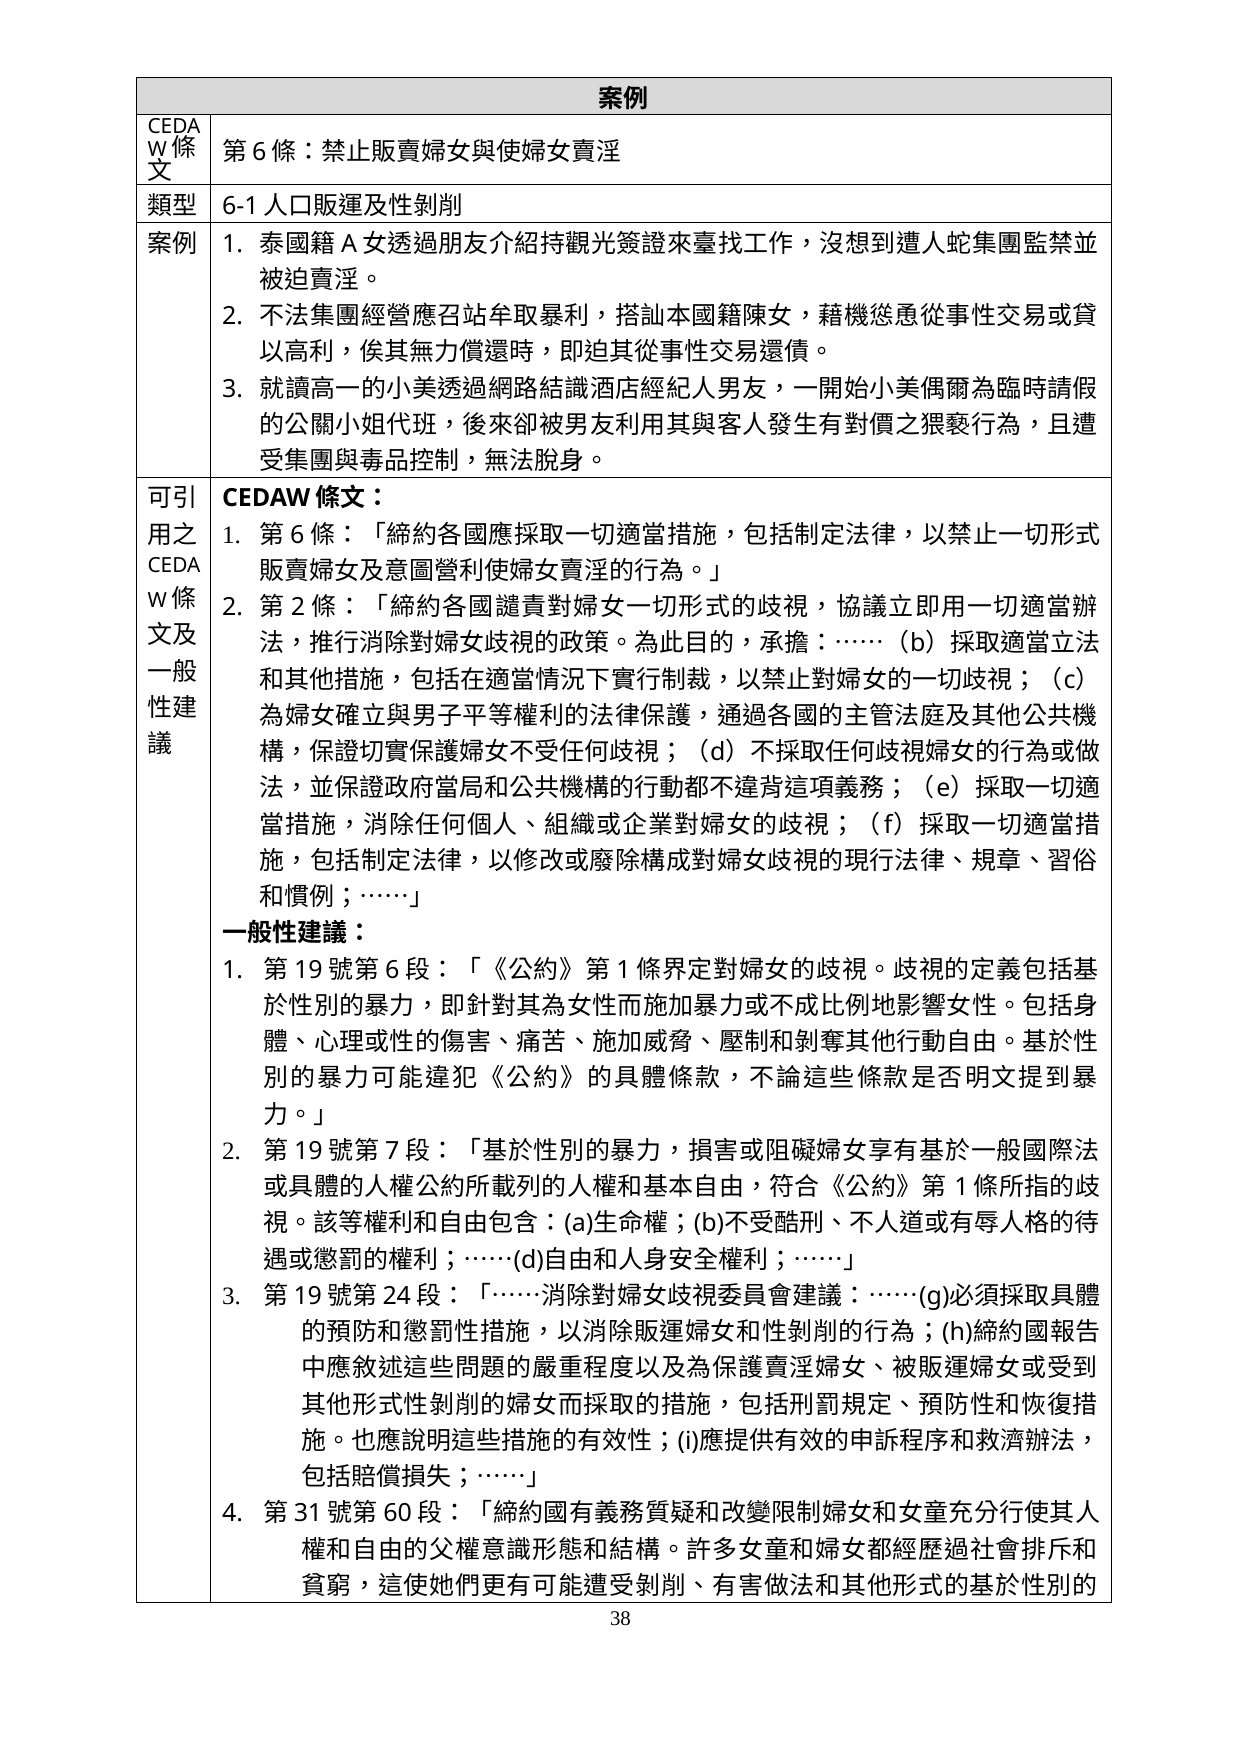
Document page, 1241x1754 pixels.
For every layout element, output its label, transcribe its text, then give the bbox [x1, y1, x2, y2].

table_cell 案例 [137, 223, 210, 477]
table_cell 類型 [137, 185, 210, 222]
table_cell 可引用之CEDAW條文及一般性建議 [137, 478, 210, 1602]
table_cell 6-1人口販運及性剝削 [211, 185, 1111, 222]
table_cell CEDAW條文： 第6條：「締約各國應採取一切適當措施，包括制定法律，以禁止一切形式販賣婦女及意圖營利使婦女賣淫的行為。」 第2條：「締約各國譴責對婦女一切形式的歧視，協議立即用一切適當辦法，推行消除對婦女歧視的政策。為此目的，承擔：……（b）採取適當立法和其他措施，包括在適當情況下實行制裁，以禁止對婦女的一切歧視；（c）為婦女確立與男子平等權利的法律保護，通過各國的主管法庭及其他公共機構，保證切實保護婦女不受任何歧視；（d）不採取任何歧視婦女的行為或做法，並保證政府當局和公共機構的行動都不違背這項義務；（e）採取一切適當措施，消除任何個人、組織或企業對婦女的歧視；（f）採取一切適當措施，包括制定法律，以修改或廢除構成對婦女歧視的現行法律、規章、習俗和慣例；……」 一般性建議： 第19號第6段：「《公約》第1條界定對婦女的歧視。歧視的定義包括基於性別的暴力，即針對其為女性而施加暴力或不成比例地影響女性。包括身體、心理或性的傷害、痛苦、施加威脅、壓制和剝奪其他行動自由。基於性別的暴力可能違犯《公約》的具體條款，不論這些條款是否明文提到暴力。」 第19號第7段：「基於性別的暴力，損害或阻礙婦女享有基於一般國際法或具體的人權公約所載列的人權和基本自由，符合《公約》第1條所指的歧視。該等權利和自由包含：(a)生命權；(b)不受酷刑、不人道或有辱人格的待遇或懲罰的權利；……(d)自由和人身安全權利；……」 第19號第24段：「……消除對婦女歧視委員會建議：……(g)必須採取具體的預防和懲罰性措施，以消除販運婦女和性剝削的行為；(h)締約國報告中應敘述這些問題的嚴重程度以及為保護賣淫婦女、被販運婦女或受到其他形式性剝削的婦女而採取的措施，包括刑罰規定、預防性和恢復措施。也應說明這些措施的有效性；(i)應提供有效的申訴程序和救濟辦法，包括賠償損失；……」 第31號第60段：「締約國有義務質疑和改變限制婦女和女童充分行使其人權和自由的父權意識形態和結構。許多女童和婦女都經歷過社會排斥和貧窮，這使她們更有可能遭受剝削、有害做法和其他形式的基於性別的暴力。……」 第32號第45段：「締約國應認識到，販運活動是與性別相關的迫害的組成部分，從而使販運活動的受害婦女和女童或擔心成為受害者的婦女和女童瞭解並切實享有不受歧視或沒有任何先決條件地訴諸庇護程式的權利。鼓勵締約國根據難民署〈國際保護準則：1951年《公約》第一條第㈠款(乙)項和/或1967年《關於難民地位的議定書》對販運活動受害者和面臨遭受販運危險的人的適用〉，將販運活動受害者歸入難民定義中『社會群體』理由一類，並建議締約國採取措施，不將婦女和女童遣返到她們會面臨再次被販運危險的地方。」 第32號第46段：「締約國應建立適當的甄別機制，以及早認定有特殊保護和援助需求的尋求庇護的婦女，包括身心障礙婦女、無人陪伴的女童、精神創傷受害者、販運和/或強迫賣淫行為受害者、性暴力行為受害者以及酷刑和/或虐待行為受害者。」 第33號第51段：「委員會建議締約國：……(f)在案件涉及販運人口和有組織犯罪時，如果涉案婦女與司法當局合作，向她們提供的支助和援助，包括居留證的簽發，不附帶任何條件；……」 第35號第12段：「在第28號一般性建議和第33號一般性建議中，委員會確認，歧視婦女與影響其生活的其他因素密不可分。委員會在其判例中曾經強調，這些因素包括：婦女的族裔/種族、原住民族或少數民族身份、膚色、社會經濟地位和/或種姓、語言、宗教或信仰、政治意見、民族血統、婚姻狀況、生育、父母身份、年齡、城鄉位置、健康狀況、身心障礙、財產所有權、女同性戀、雙性戀、變性人或雙性人、文盲、尋求庇護、難民、境內流離失所者或無國籍者、寡婦、移民身份、戶主、愛滋病毒/愛滋病患者、被剝奪自由和賣淫，以及販運婦女、武裝衝突局勢、地理位置偏遠和侮辱包括人權維護者在內的爭取自身權利的婦女。因此，由於婦女蒙受著各種交叉出現的歧視，產生了嚴重的負面影響，委員會承認基於性別的暴力可能在一定程度上，或以不同的方式影響著某些婦女，這意味著需要採取適當的法律和政策對策。」 [211, 478, 1111, 1602]
table_cell 泰國籍A女透過朋友介紹持觀光簽證來臺找工作，沒想到遭人蛇集團監禁並被迫賣淫。 不法集團經營應召站牟取暴利，搭訕本國籍陳女，藉機慫恿從事性交易或貸以高利，俟其無力償還時，即迫其從事性交易還債。 就讀高一的小美透過網路結識酒店經紀人男友，一開始小美偶爾為臨時請假的公關小姐代班，後來卻被男友利用其與客人發生有對價之猥褻行為，且遭受集團與毒品控制，無法脫身。 [211, 223, 1111, 477]
table_cell 第6條：禁止販賣婦女與使婦女賣淫 [211, 115, 1111, 184]
table_header 案例 [137, 78, 1111, 114]
table_cell CEDAW條文 [137, 115, 210, 184]
